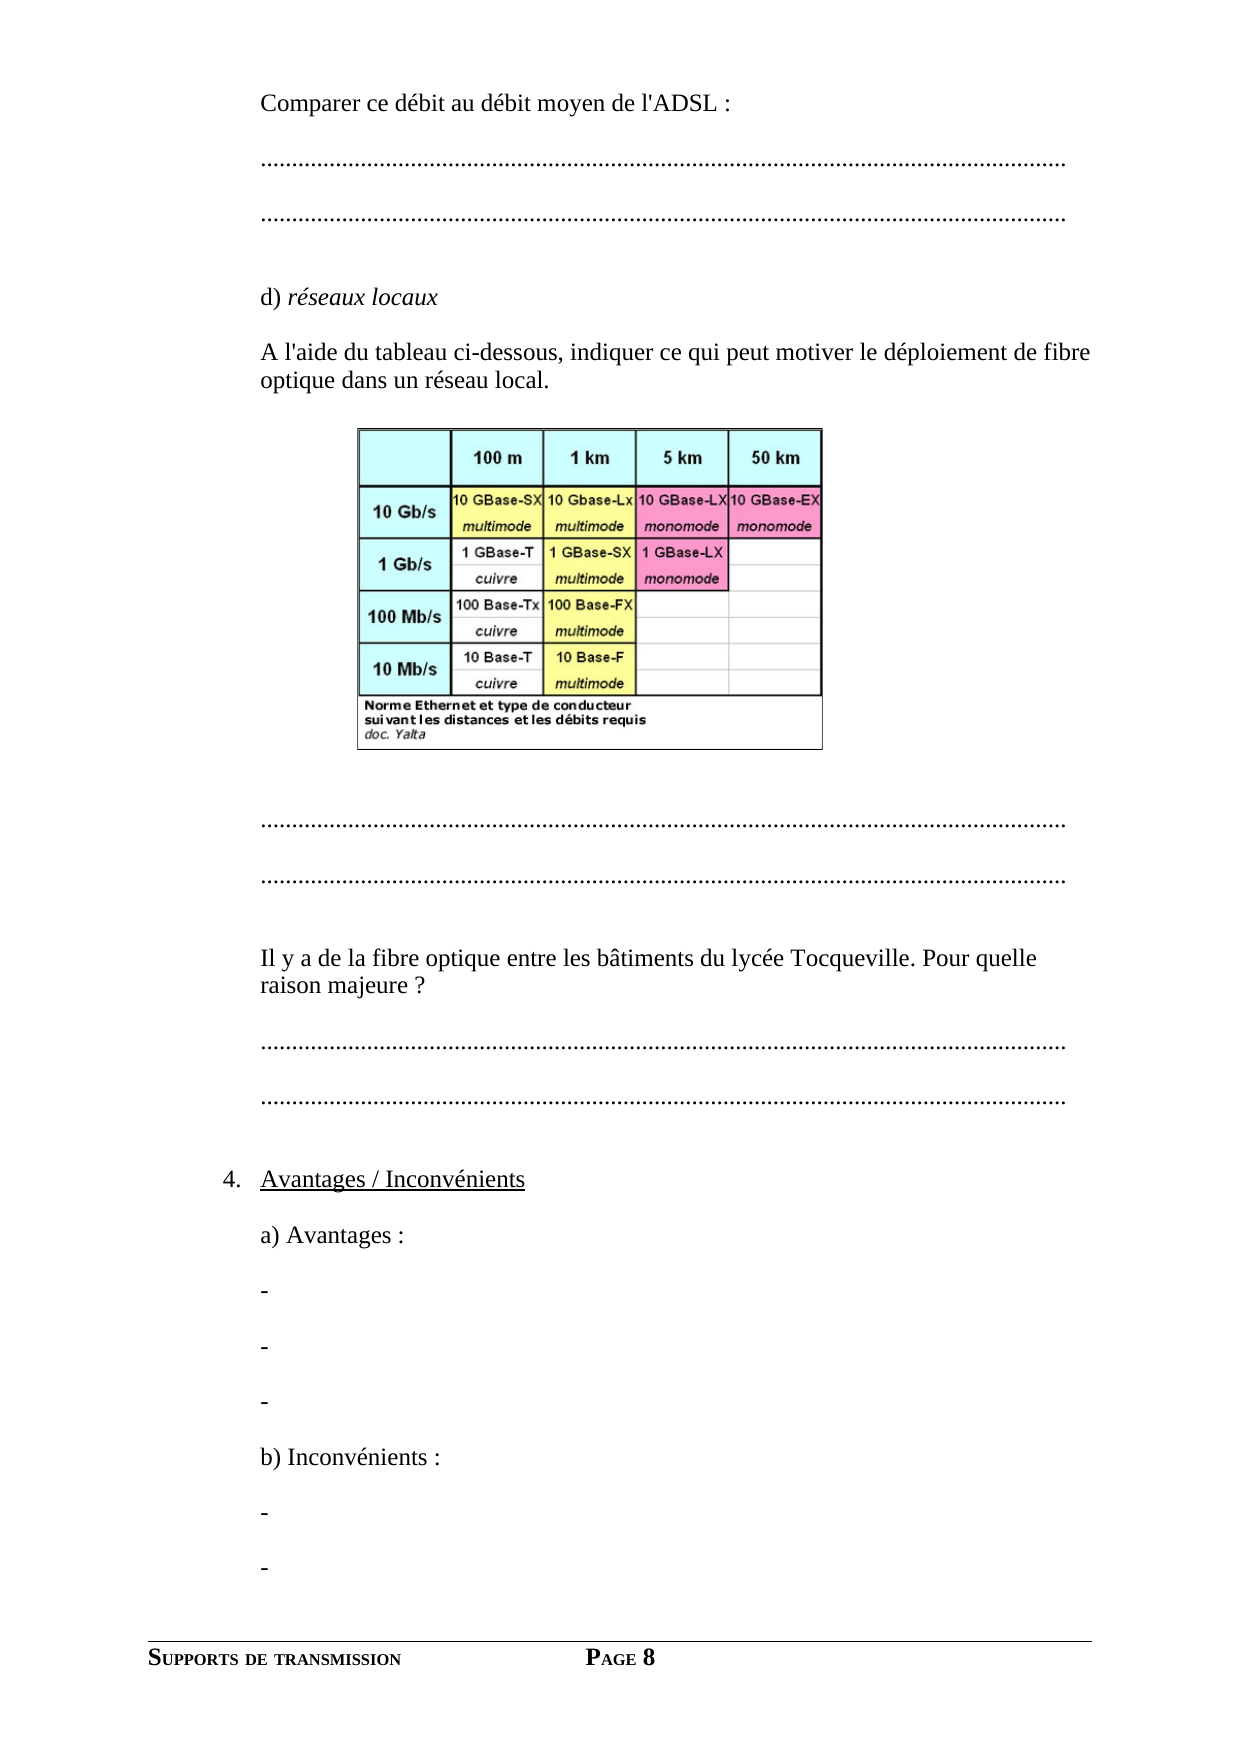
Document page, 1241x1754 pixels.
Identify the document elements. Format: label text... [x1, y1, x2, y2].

list Avantages / Inconvénients a) Avantages : - - - b) Inconvénients : - - [223, 1166, 1092, 1609]
list d) réseaux locaux A l'aide du tableau ci-dessous, indiquer ce qui peut motiver le déploiement de fibre optique dans un réseau local. ................................................................................................................................. ................................................................................................................................. [223, 283, 1092, 944]
list Il y a de la fibre optique entre les bâtiments du lycée Tocqueville. Pour quelle raison majeure ? ................................................................................................................................. ................................................................................................................................. [223, 944, 1092, 1166]
list Comparer ce débit au débit moyen de l'ADSL : ................................................................................................................................. ................................................................................................................................. [223, 89, 1092, 283]
picture [357, 428, 823, 750]
